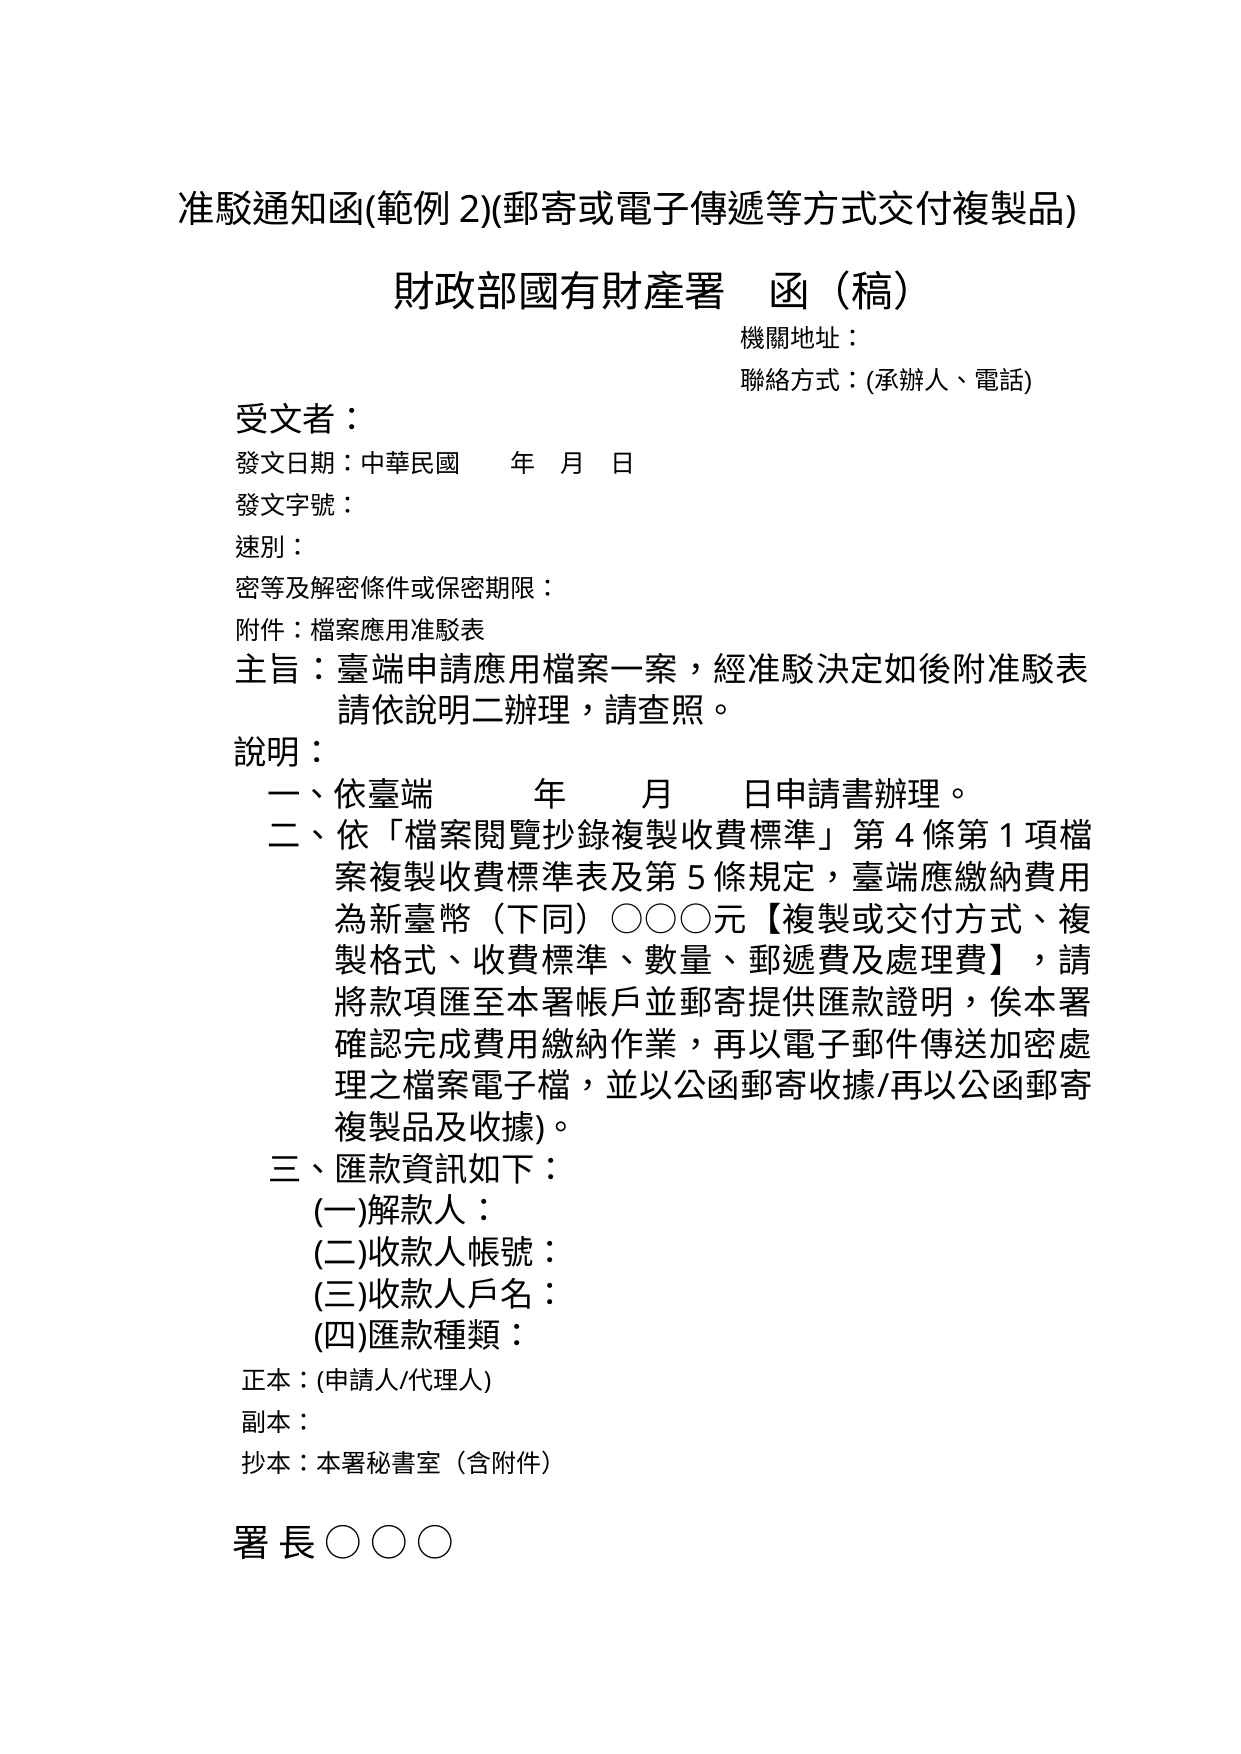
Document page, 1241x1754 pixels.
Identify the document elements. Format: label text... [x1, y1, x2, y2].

text 抄本：本署秘書室（含附件） [242, 1439, 1092, 1481]
text 速別： [177, 523, 1092, 564]
text (三)收款人戶名： [314, 1273, 1092, 1314]
text (一)解款人： [314, 1189, 1092, 1231]
text 說明： [174, 731, 1092, 773]
text 副本： [242, 1398, 1092, 1439]
text 財政部國有財產署 函（稿） [235, 273, 1092, 314]
text (二)收款人帳號： [314, 1231, 1092, 1273]
text 正本：(申請人/代理人) [242, 1356, 1092, 1398]
text 准駁通知函(範例2)(郵寄或電子傳遞等方式交付複製品) [177, 189, 1092, 231]
text 二、依「檔案閱覽抄錄複製收費標準」第4條第1項檔案複製收費標準表及第5條規定，臺端應繳納費用為新臺幣（下同）○○○元【複製或交付方式、複製格式、收費標準、數量、郵遞費及處理費】，請將款項匯至本署帳戶並郵寄提供匯款證明，俟本署確認完成費用繳納作業，再以電子郵件傳送加密處理之檔案電子檔，並以公函郵寄收據/再以公函郵寄複製品及收據)。 [267, 814, 1092, 1148]
text 署 長 ○ ○ ○ [232, 1523, 1092, 1564]
text 三、匯款資訊如下： [268, 1148, 1092, 1189]
text 密等及解密條件或保密期限： [177, 564, 1092, 606]
text 受文者： [177, 398, 1092, 439]
text 附件：檔案應用准駁表 [177, 606, 1092, 648]
text 一、依臺端 年 月 日申請書辦理。 [267, 773, 1092, 814]
text 主旨：臺端申請應用檔案一案，經准駁決定如後附准駁表，請依說明二辦理，請查照。 [234, 648, 1092, 731]
text 發文日期：中華民國 年 月 日 [177, 439, 1092, 481]
text (四)匯款種類： [314, 1314, 1092, 1356]
text 發文字號： [177, 481, 1092, 523]
text 聯絡方式：(承辦人、電話) [741, 356, 1092, 398]
text 機關地址： [741, 314, 1092, 356]
